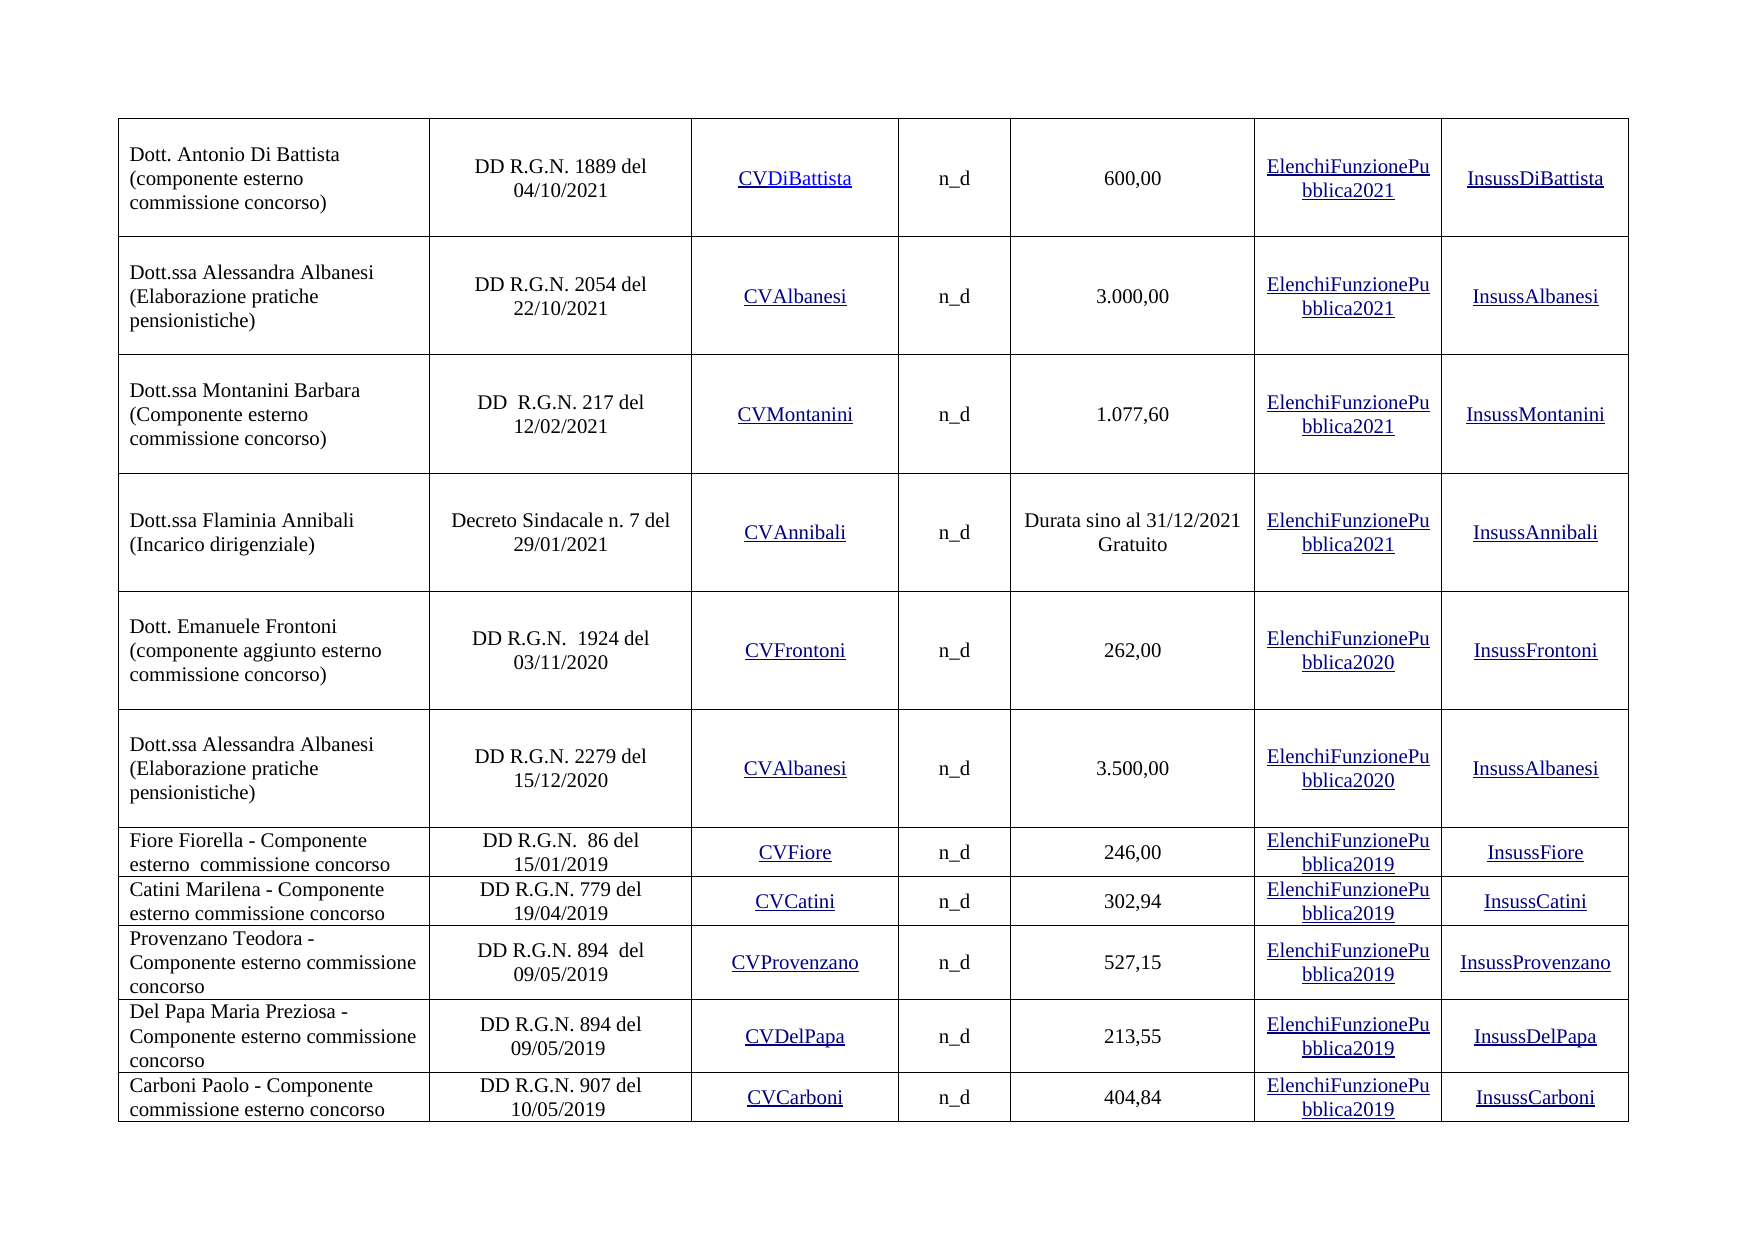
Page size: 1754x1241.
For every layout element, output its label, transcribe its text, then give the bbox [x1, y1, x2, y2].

table_cell InsussProvenzano [1442, 926, 1628, 998]
table_cell CVMontanini [692, 355, 898, 472]
table_cell CVAlbanesi [692, 237, 898, 354]
table_cell DD R.G.N. 86 del 15/01/2019 [430, 828, 691, 876]
table_cell CVAlbanesi [692, 710, 898, 827]
table_cell InsussFrontoni [1442, 592, 1628, 709]
table_cell DD R.G.N. 217 del 12/02/2021 [430, 355, 691, 472]
table_cell CVAnnibali [692, 474, 898, 591]
table_cell CVCarboni [692, 1073, 898, 1121]
table_cell Catini Marilena - Componente esterno commissione concorso [119, 877, 429, 925]
table_cell ElenchiFunzionePubblica2019 [1255, 1000, 1441, 1072]
table_cell n_d [899, 474, 1010, 591]
table_cell InsussAlbanesi [1442, 710, 1628, 827]
table_cell DD R.G.N. 907 del 10/05/2019 [430, 1073, 691, 1121]
table_cell InsussAnnibali [1442, 474, 1628, 591]
table_cell CVFrontoni [692, 592, 898, 709]
table_cell n_d [899, 355, 1010, 472]
table_cell n_d [899, 1000, 1010, 1072]
table_cell CVDiBattista [692, 119, 898, 236]
table_cell 262,00 [1011, 592, 1254, 709]
table_cell n_d [899, 710, 1010, 827]
table_cell DD R.G.N. 894 del 09/05/2019 [430, 1000, 691, 1072]
table_cell InsussCarboni [1442, 1073, 1628, 1121]
table_cell ElenchiFunzionePubblica2021 [1255, 237, 1441, 354]
table_cell ElenchiFunzionePubblica2021 [1255, 119, 1441, 236]
table_cell InsussAlbanesi [1442, 237, 1628, 354]
table_cell CVDelPapa [692, 1000, 898, 1072]
table_cell DD R.G.N. 1924 del 03/11/2020 [430, 592, 691, 709]
table_cell 600,00 [1011, 119, 1254, 236]
table_cell ElenchiFunzionePubblica2020 [1255, 592, 1441, 709]
table_cell Provenzano Teodora - Componente esterno commissione concorso [119, 926, 429, 998]
table_cell n_d [899, 237, 1010, 354]
table_cell 1.077,60 [1011, 355, 1254, 472]
table_cell Dott.ssa Alessandra Albanesi (Elaborazione pratiche pensionistiche) [119, 710, 429, 827]
table_cell InsussDiBattista [1442, 119, 1628, 236]
table_cell CVFiore [692, 828, 898, 876]
table_cell 302,94 [1011, 877, 1254, 925]
table_cell InsussFiore [1442, 828, 1628, 876]
table_cell ElenchiFunzionePubblica2019 [1255, 828, 1441, 876]
table_cell Del Papa Maria Preziosa - Componente esterno commissione concorso [119, 1000, 429, 1072]
table_cell DD R.G.N. 779 del 19/04/2019 [430, 877, 691, 925]
table_cell 213,55 [1011, 1000, 1254, 1072]
table_cell Dott. Emanuele Frontoni (componente aggiunto esterno commissione concorso) [119, 592, 429, 709]
table_cell n_d [899, 828, 1010, 876]
table_cell Dott.ssa Montanini Barbara (Componente esterno commissione concorso) [119, 355, 429, 472]
table_cell 3.000,00 [1011, 237, 1254, 354]
table_cell Carboni Paolo - Componente commissione esterno concorso [119, 1073, 429, 1121]
table_cell Fiore Fiorella - Componente esterno commissione concorso [119, 828, 429, 876]
table_cell ElenchiFunzionePubblica2021 [1255, 355, 1441, 472]
table_cell 527,15 [1011, 926, 1254, 998]
table_cell DD R.G.N. 2054 del 22/10/2021 [430, 237, 691, 354]
table_cell n_d [899, 926, 1010, 998]
table_cell CVProvenzano [692, 926, 898, 998]
table_cell CVCatini [692, 877, 898, 925]
table_cell Dott.ssa Flaminia Annibali (Incarico dirigenziale) [119, 474, 429, 591]
table_cell DD R.G.N. 1889 del 04/10/2021 [430, 119, 691, 236]
table_cell Dott.ssa Alessandra Albanesi (Elaborazione pratiche pensionistiche) [119, 237, 429, 354]
table_cell InsussCatini [1442, 877, 1628, 925]
table_cell ElenchiFunzionePubblica2021 [1255, 474, 1441, 591]
table_cell Decreto Sindacale n. 7 del 29/01/2021 [430, 474, 691, 591]
table_cell n_d [899, 119, 1010, 236]
table_cell Dott. Antonio Di Battista (componente esterno commissione concorso) [119, 119, 429, 236]
table_cell n_d [899, 592, 1010, 709]
table_cell n_d [899, 1073, 1010, 1121]
table_cell ElenchiFunzionePubblica2019 [1255, 926, 1441, 998]
table_cell n_d [899, 877, 1010, 925]
table_cell Durata sino al 31/12/2021 Gratuito [1011, 474, 1254, 591]
table_cell 3.500,00 [1011, 710, 1254, 827]
table_cell DD R.G.N. 894 del 09/05/2019 [430, 926, 691, 998]
table_cell ElenchiFunzionePubblica2019 [1255, 877, 1441, 925]
table_cell DD R.G.N. 2279 del 15/12/2020 [430, 710, 691, 827]
table_cell 246,00 [1011, 828, 1254, 876]
table_cell ElenchiFunzionePubblica2019 [1255, 1073, 1441, 1121]
table_cell InsussMontanini [1442, 355, 1628, 472]
table_cell InsussDelPapa [1442, 1000, 1628, 1072]
table_cell ElenchiFunzionePubblica2020 [1255, 710, 1441, 827]
table_cell 404,84 [1011, 1073, 1254, 1121]
